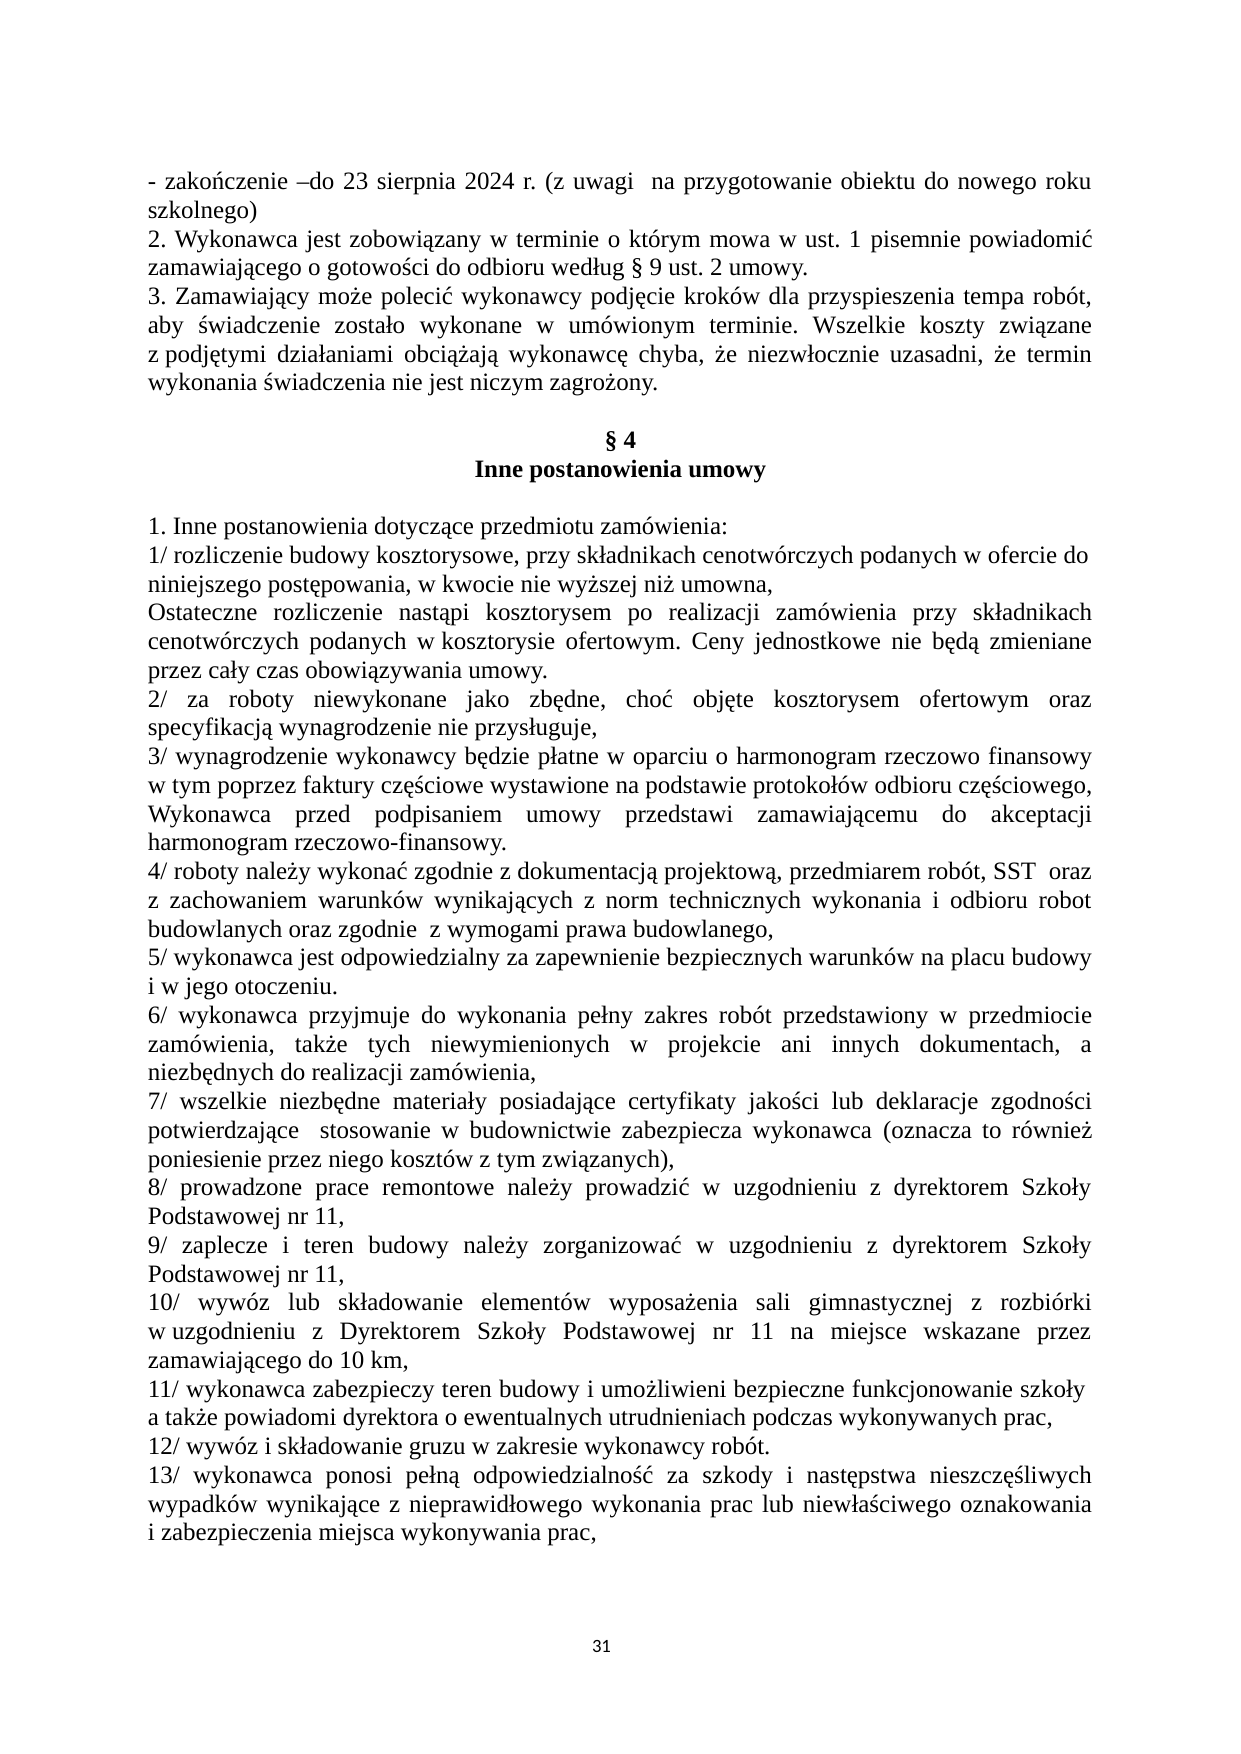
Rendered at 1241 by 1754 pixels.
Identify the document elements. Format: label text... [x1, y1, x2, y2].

text 6/ wykonawca przyjmuje do wykonania pełny zakres robót przedstawiony w przedmiocie zamówienia, także tych niewymienionych w projekcie ani innych dokumentach, a niezbędnych do realizacji zamówienia, [148, 1000, 1093, 1086]
text 7/ wszelkie niezbędne materiały posiadające certyfikaty jakości lub deklaracje zgodności potwierdzające stosowanie w budownictwie zabezpiecza wykonawca (oznacza to również poniesienie przez niego kosztów z tym związanych), [148, 1086, 1093, 1172]
text 3/ wynagrodzenie wykonawcy będzie płatne w oparciu o harmonogram rzeczowo finansowy w tym poprzez faktury częściowe wystawione na podstawie protokołów odbioru częściowego, Wykonawca przed podpisaniem umowy przedstawi zamawiającemu do akceptacji harmonogram rzeczowo-finansowy. [148, 741, 1093, 856]
text 12/ wywóz i składowanie gruzu w zakresie wykonawcy robót. [148, 1431, 1093, 1460]
list 8/ prowadzone prace remontowe należy prowadzić w uzgodnieniu z dyrektorem Szkoły Podstawowej nr 11, [148, 1172, 1093, 1230]
text 4/ roboty należy wykonać zgodnie z dokumentacją projektową, przedmiarem robót, SST oraz z zachowaniem warunków wynikających z norm technicznych wykonania i odbioru robot budowlanych oraz zgodnie z wymogami prawa budowlanego, [148, 856, 1093, 942]
text 10/ wywóz lub składowanie elementów wyposażenia sali gimnastycznej z rozbiórki w uzgodnieniu z Dyrektorem Szkoły Podstawowej nr 11 na miejsce wskazane przez zamawiającego do 10 km, [148, 1287, 1093, 1374]
text 13/ wykonawca ponosi pełną odpowiedzialność za szkody i następstwa nieszczęśliwych wypadków wynikające z nieprawidłowego wykonania prac lub niewłaściwego oznakowania i zabezpieczenia miejsca wykonywania prac, [148, 1460, 1093, 1546]
text § 4 [148, 425, 1093, 454]
text 3. Zamawiający może polecić wykonawcy podjęcie kroków dla przyspieszenia tempa robót, aby świadczenie zostało wykonane w umówionym terminie. Wszelkie koszty związane z podjętymi działaniami obciążają wykonawcę chyba, że niezwłocznie uzasadni, że termin wykonania świadczenia nie jest niczym zagrożony. [148, 281, 1093, 396]
text 5/ wykonawca jest odpowiedzialny za zapewnienie bezpiecznych warunków na placu budowy i w jego otoczeniu. [148, 942, 1093, 1000]
text 1. Inne postanowienia dotyczące przedmiotu zamówienia: [148, 511, 1093, 540]
text 11/ wykonawca zabezpieczy teren budowy i umożliwieni bezpieczne funkcjonowanie szkoły a także powiadomi dyrektora o ewentualnych utrudnieniach podczas wykonywanych prac, [148, 1374, 1093, 1431]
text Ostateczne rozliczenie nastąpi kosztorysem po realizacji zamówienia przy składnikach cenotwórczych podanych w kosztorysie ofertowym. Ceny jednostkowe nie będą zmieniane przez cały czas obowiązywania umowy. [148, 597, 1093, 684]
text niniejszego postępowania, w kwocie nie wyższej niż umowna, [148, 569, 1093, 597]
text 1/ rozliczenie budowy kosztorysowe, przy składnikach cenotwórczych podanych w ofercie do [148, 540, 1093, 569]
text 2. Wykonawca jest zobowiązany w terminie o którym mowa w ust. 1 pisemnie powiadomić zamawiającego o gotowości do odbioru według § 9 ust. 2 umowy. [148, 224, 1093, 281]
text Inne postanowienia umowy [148, 454, 1093, 482]
text 2/ za roboty niewykonane jako zbędne, choć objęte kosztorysem ofertowym oraz specyfikacją wynagrodzenie nie przysługuje, [148, 684, 1093, 741]
text - zakończenie –do 23 sierpnia 2024 r. (z uwagi na przygotowanie obiektu do nowego roku szkolnego) [148, 166, 1093, 224]
list 9/ zaplecze i teren budowy należy zorganizować w uzgodnieniu z dyrektorem Szkoły Podstawowej nr 11, [148, 1230, 1093, 1287]
